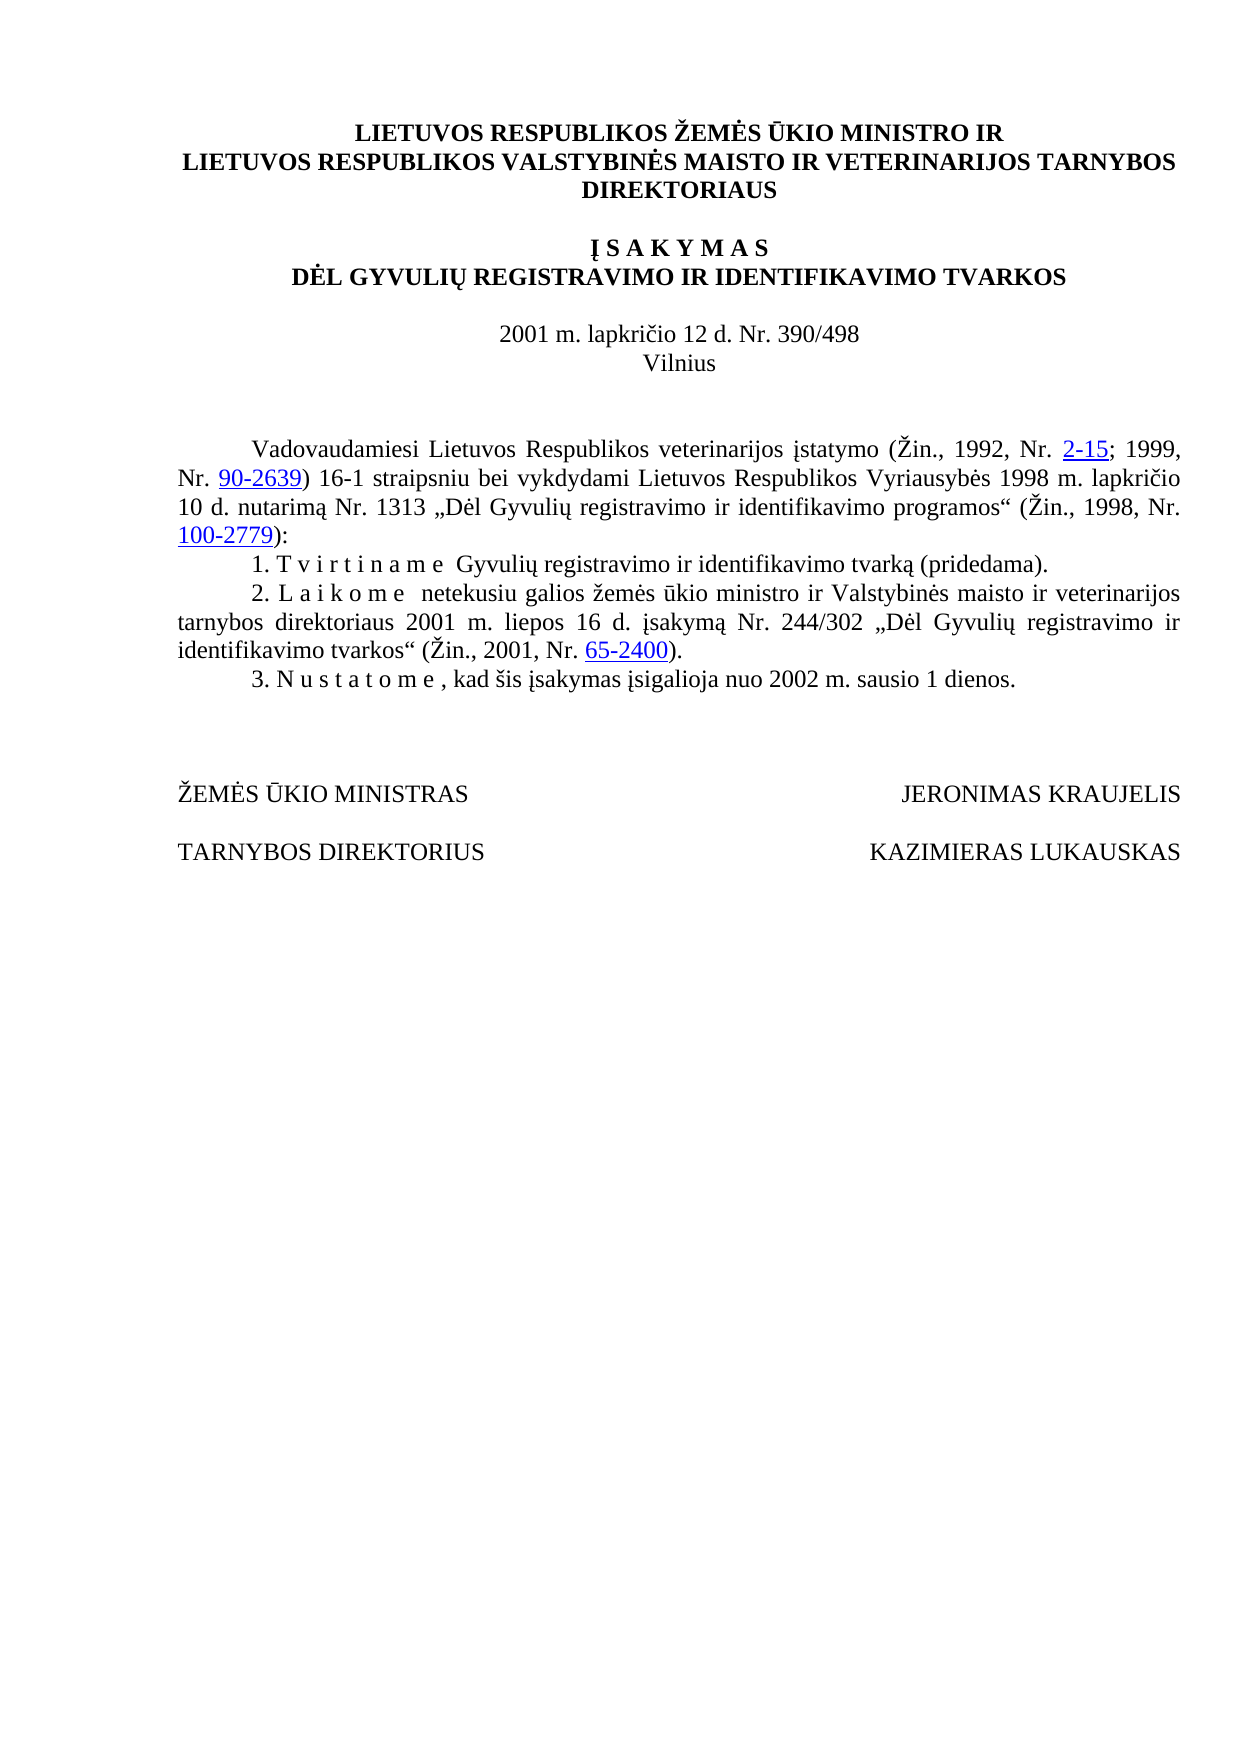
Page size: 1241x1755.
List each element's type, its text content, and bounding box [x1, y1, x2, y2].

text DĖL GYVULIŲ REGISTRAVIMO IR IDENTIFIKAVIMO TVARKOS [177, 262, 1181, 291]
text 2. Laikome netekusiu galios žemės ūkio ministro ir Valstybinės maisto ir veterinarijos tarnybos direktoriaus 2001 m. liepos 16 d. įsakymą Nr. 244/302 „Dėl Gyvulių registravimo ir identifikavimo tvarkos“ (Žin., 2001, Nr. 65-2400). [177, 578, 1181, 664]
text LIETUVOS RESPUBLIKOS VALSTYBINĖS MAISTO IR VETERINARIJOS TARNYBOS DIREKTORIAUS [177, 147, 1181, 204]
text Į S A K Y M A S [177, 233, 1181, 262]
text LIETUVOS RESPUBLIKOS ŽEMĖS ŪKIO MINISTRO IR [177, 118, 1181, 147]
text 1. Tvirtiname Gyvulių registravimo ir identifikavimo tvarką (pridedama). [177, 549, 1181, 578]
text Vadovaudamiesi Lietuvos Respublikos veterinarijos įstatymo (Žin., 1992, Nr. 2-15; 1999, Nr. 90-2639) 16-1 straipsniu bei vykdydami Lietuvos Respublikos Vyriausybės 1998 m. lapkričio 10 d. nutarimą Nr. 1313 „Dėl Gyvulių registravimo ir identifikavimo programos“ (Žin., 1998, Nr. 100-2779): [177, 434, 1181, 549]
text 2001 m. lapkričio 12 d. Nr. 390/498 [177, 319, 1181, 348]
text Vilnius [177, 348, 1181, 377]
text TARNYBOS DIREKTORIUS KAZIMIERAS LUKAUSKAS [177, 837, 1181, 866]
text ŽEMĖS ŪKIO MINISTRAS JERONIMAS KRAUJELIS [177, 779, 1181, 808]
text 3. Nustatome, kad šis įsakymas įsigalioja nuo 2002 m. sausio 1 dienos. [177, 664, 1181, 693]
